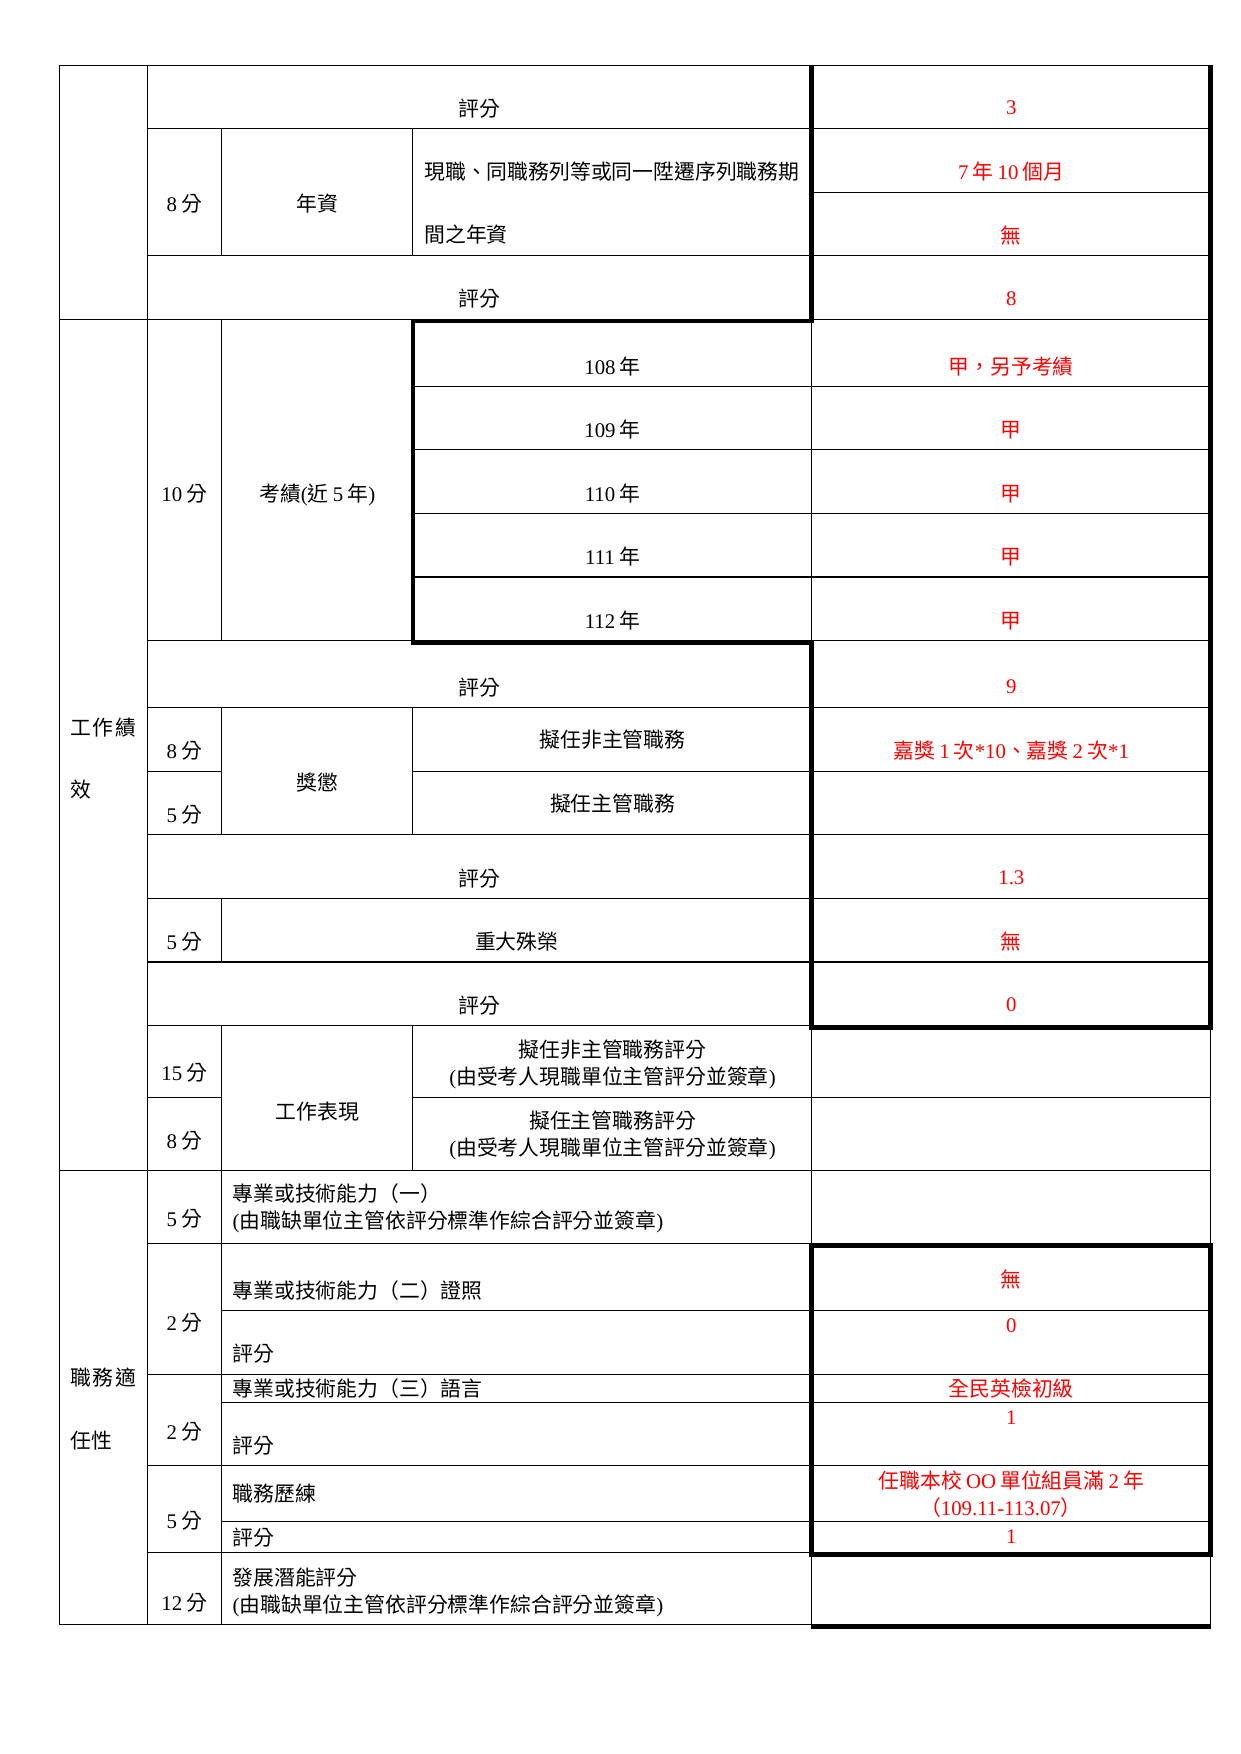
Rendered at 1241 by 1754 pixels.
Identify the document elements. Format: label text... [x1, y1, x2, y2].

table_cell 擬任非主管職務 [413, 708, 809, 771]
table_cell 評分 [222, 1403, 809, 1465]
table_cell 5分 [148, 1171, 221, 1243]
table_cell 無 [814, 193, 1208, 255]
table_cell 評分 [148, 641, 809, 707]
table_cell 工作績效 [60, 320, 147, 1170]
table_cell 8 [814, 256, 1208, 319]
table_cell 專業或技術能力（二）證照 [222, 1244, 809, 1310]
table_cell [812, 1098, 1210, 1170]
table_cell 0 [814, 1311, 1208, 1374]
table_cell 現職、同職務列等或同一陞遷序列職務期間之年資 [413, 129, 809, 255]
table_cell [812, 1030, 1210, 1097]
table_cell 108年 [415, 323, 811, 386]
table_cell 全民英檢初級 [814, 1375, 1208, 1402]
table_cell 10分 [148, 320, 221, 640]
table_cell 專業或技術能力（一） (由職缺單位主管依評分標準作綜合評分並簽章) [222, 1171, 811, 1243]
table_cell 職務歷練 [222, 1466, 809, 1521]
table_cell 擬任主管職務評分 (由受考人現職單位主管評分並簽章) [413, 1098, 811, 1170]
table_cell 甲 [812, 578, 1208, 640]
table_cell 專業或技術能力（三）語言 [222, 1375, 809, 1402]
table_cell [812, 1171, 1210, 1243]
table_cell 3 [814, 66, 1208, 128]
table_cell 職務適任性 [60, 1171, 147, 1624]
table_cell 0 [814, 963, 1208, 1025]
table_cell 無 [814, 1248, 1208, 1310]
table_cell 擬任非主管職務評分 (由受考人現職單位主管評分並簽章) [413, 1026, 811, 1097]
table_cell 1 [814, 1403, 1208, 1465]
table_cell 12分 [148, 1553, 221, 1624]
table_cell 9 [814, 641, 1208, 707]
table_cell 甲 [812, 450, 1208, 513]
table_cell 甲 [812, 387, 1208, 449]
table_cell 年資 [222, 129, 412, 255]
table_cell 1.3 [814, 835, 1208, 898]
table_cell 110年 [415, 450, 811, 513]
table_cell 甲 [812, 514, 1208, 576]
table_cell 獎懲 [222, 708, 412, 834]
table_cell 評分 [148, 256, 809, 319]
table_cell 甲，另予考績 [812, 320, 1208, 386]
table_cell 112年 [415, 578, 811, 640]
table_cell 評分 [222, 1311, 809, 1374]
table_cell 評分 [148, 835, 809, 898]
table_cell 工作表現 [222, 1026, 412, 1170]
table_cell 評分 [222, 1522, 809, 1552]
table_cell 1 [814, 1522, 1208, 1552]
table_cell 5分 [148, 1466, 221, 1552]
table_cell [812, 1557, 1210, 1624]
table_cell 考績(近5年) [222, 320, 411, 640]
table_cell 111年 [415, 514, 811, 576]
table_cell 無 [814, 899, 1208, 961]
table_cell 發展潛能評分 (由職缺單位主管依評分標準作綜合評分並簽章) [222, 1553, 811, 1624]
table_cell 15分 [148, 1026, 221, 1097]
table_cell 8分 [148, 708, 221, 771]
table_cell 2分 [148, 1244, 221, 1374]
table_cell 2分 [148, 1375, 221, 1465]
table_cell 嘉獎1次*10、嘉獎2次*1 [814, 708, 1208, 771]
table_cell 擬任主管職務 [413, 772, 809, 834]
table_cell 重大殊榮 [222, 899, 809, 961]
table_cell 任職本校OO單位組員滿2年 （109.11-113.07） [814, 1466, 1208, 1521]
table_cell 8分 [148, 129, 221, 255]
table_cell 7年10個月 [814, 129, 1208, 192]
table_cell [814, 772, 1208, 834]
table_cell 5分 [148, 899, 221, 961]
table_cell 109年 [415, 387, 811, 449]
table_cell 評分 [148, 963, 809, 1025]
table_cell 評分 [148, 66, 809, 128]
table_cell 8分 [148, 1098, 221, 1170]
table_cell [60, 66, 147, 319]
table_cell 5分 [148, 772, 221, 834]
